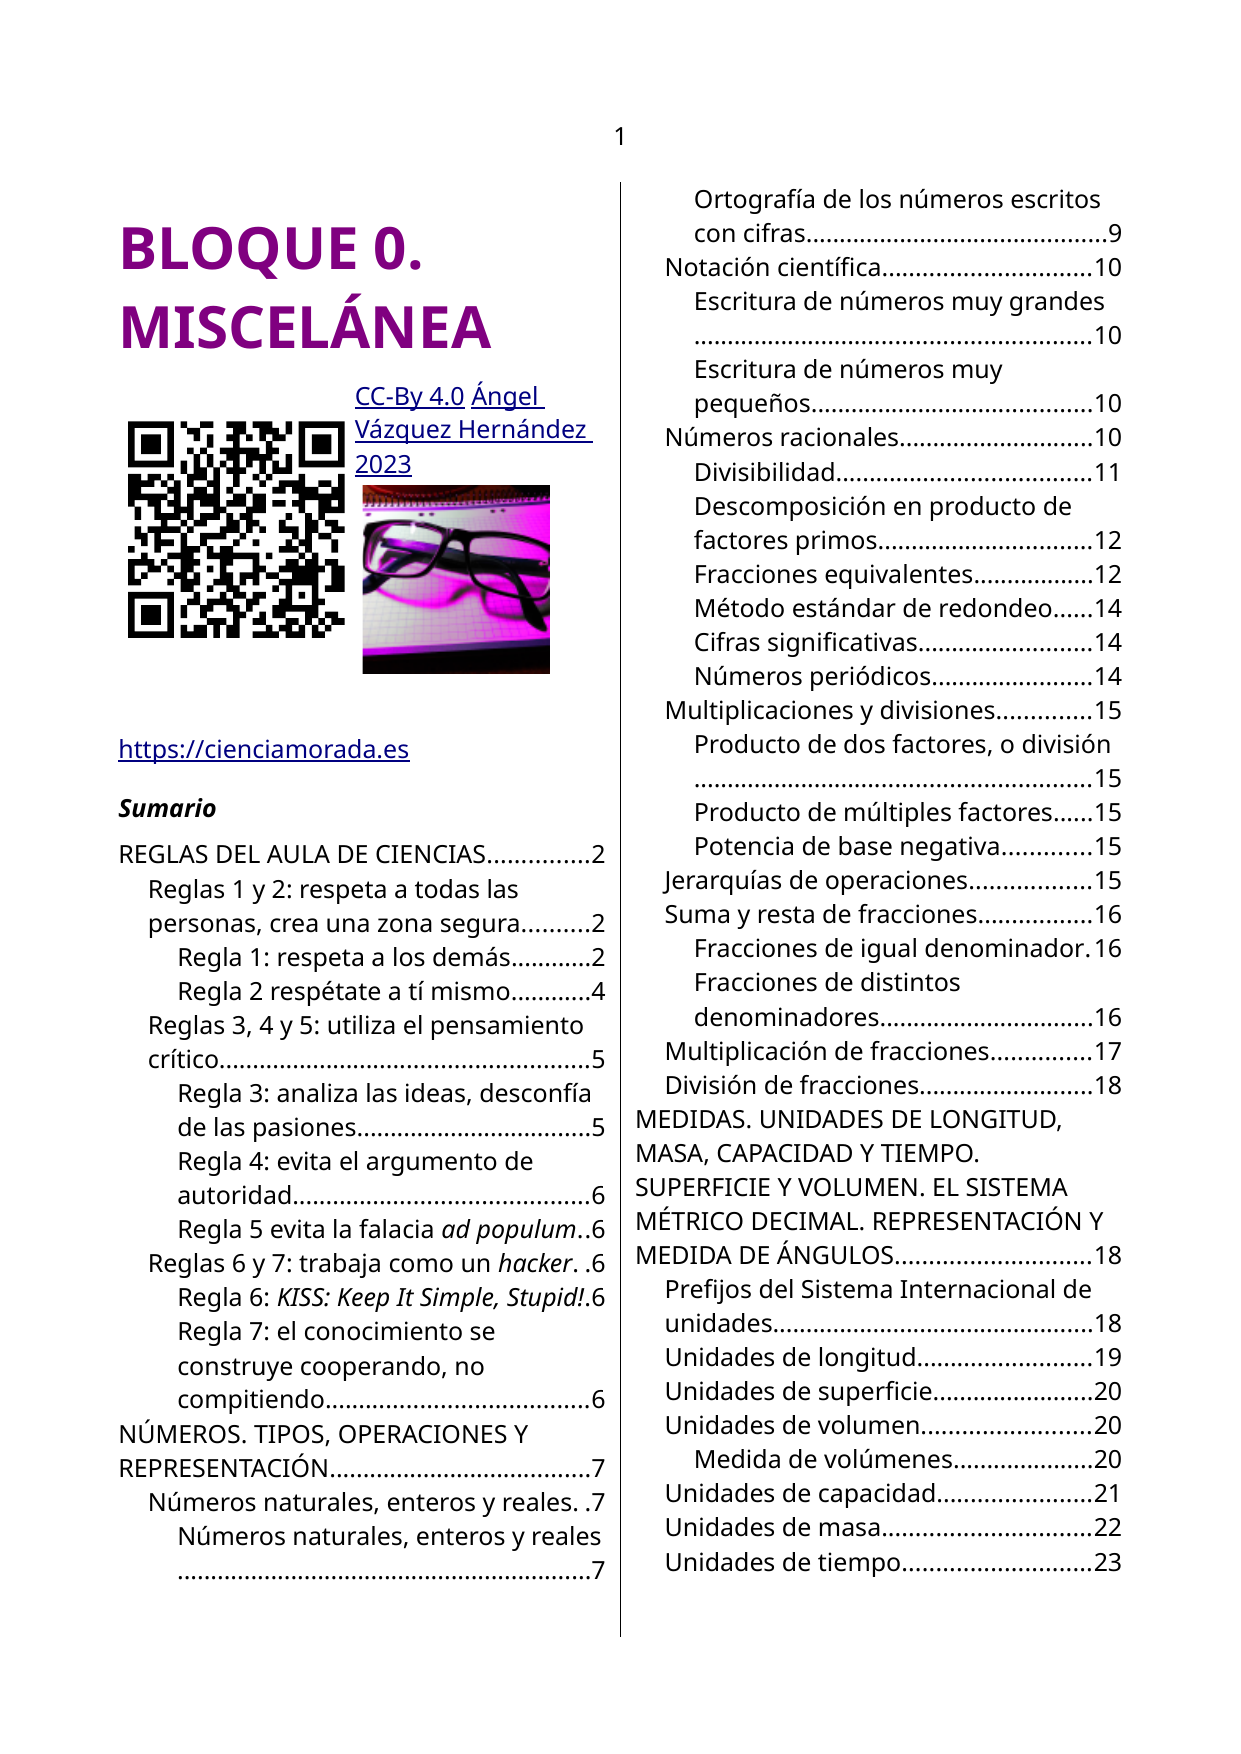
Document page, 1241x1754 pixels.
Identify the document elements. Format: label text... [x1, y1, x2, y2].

text Reglas 6 y 7: trabaja como un hacker 6 [148, 1246, 605, 1280]
text Unidades de masa 22 [664, 1510, 1122, 1544]
text Reglas 3, 4 y 5: utiliza el pensamiento crítico 5 [148, 1007, 605, 1076]
text Unidades de volumen 20 [664, 1408, 1122, 1442]
text Unidades de longitud 19 [664, 1340, 1122, 1374]
text Descomposición en producto de factores primos 12 [694, 488, 1122, 556]
text División de fracciones 18 [664, 1067, 1122, 1101]
text Unidades de capacidad 21 [664, 1476, 1122, 1510]
text Notación científica 10 [664, 250, 1122, 284]
picture [362, 485, 550, 674]
text Números racionales 10 [664, 420, 1122, 454]
text Fracciones equivalentes 12 [694, 556, 1122, 590]
text Regla 3: analiza las ideas, desconfía de las pasiones 5 [177, 1076, 605, 1144]
text Unidades de tiempo 23 [664, 1544, 1122, 1578]
text Números naturales, enteros y reales 7 [177, 1518, 605, 1587]
text Multiplicación de fracciones 17 [664, 1033, 1122, 1067]
text Producto de múltiples factores 15 [694, 795, 1122, 829]
title BLOQUE 0. MISCELÁNEA [118, 207, 605, 366]
text Unidades de superficie 20 [664, 1374, 1122, 1408]
text Escritura de números muy pequeños 10 [694, 352, 1122, 420]
text Regla 1: respeta a los demás 2 [177, 939, 605, 973]
text Regla 4: evita el argumento de autoridad 6 [177, 1144, 605, 1212]
text Regla 2 respétate a tí mismo 4 [177, 973, 605, 1007]
text Ortografía de los números escritos con cifras 9 [694, 182, 1122, 250]
text Números periódicos 14 [694, 658, 1122, 693]
text Fracciones de distintos denominadores 16 [694, 965, 1122, 1033]
text Números naturales, enteros y reales 7 [148, 1484, 605, 1518]
text Prefijos del Sistema Internacional de unidades 18 [664, 1272, 1122, 1340]
text Cifras significativas 14 [694, 624, 1122, 658]
text Método estándar de redondeo 14 [694, 590, 1122, 624]
text REGLAS DEL AULA DE CIENCIAS 2 [118, 837, 605, 871]
text Suma y resta de fracciones 16 [664, 897, 1122, 931]
text https://cienciamorada.es [118, 732, 605, 766]
text Fracciones de igual denominador 16 [694, 931, 1122, 965]
text Multiplicaciones y divisiones 15 [664, 693, 1122, 727]
text Regla 5 evita la falacia ad populum 6 [177, 1212, 605, 1246]
text Producto de dos factores, o división 15 [694, 727, 1122, 795]
text Potencia de base negativa 15 [694, 829, 1122, 863]
text MEDIDAS. UNIDADES DE LONGITUD, MASA, CAPACIDAD Y TIEMPO. SUPERFICIE Y VOLUMEN. EL SISTEMA MÉTRICO DECIMAL. REPRESENTACIÓN Y MEDIDA DE ÁNGULOS. 18 [635, 1101, 1122, 1272]
text Escritura de números muy grandes 10 [694, 284, 1122, 352]
text CC-By 4.0 Ángel Vázquez Hernández 2023 [118, 378, 605, 480]
text Medida de volúmenes 20 [694, 1442, 1122, 1476]
text Regla 7: el conocimiento se construye cooperando, no compitiendo 6 [177, 1314, 605, 1416]
text NÚMEROS. TIPOS, OPERACIONES Y REPRESENTACIÓN 7 [118, 1416, 605, 1484]
text Reglas 1 y 2: respeta a todas las personas, crea una zona segura 2 [148, 871, 605, 939]
subtitle Sumario [118, 791, 605, 825]
text Regla 6: KISS: Keep It Simple, Stupid! 6 [177, 1280, 605, 1314]
text Divisibilidad 11 [694, 454, 1122, 488]
text Jerarquías de operaciones 15 [664, 863, 1122, 897]
